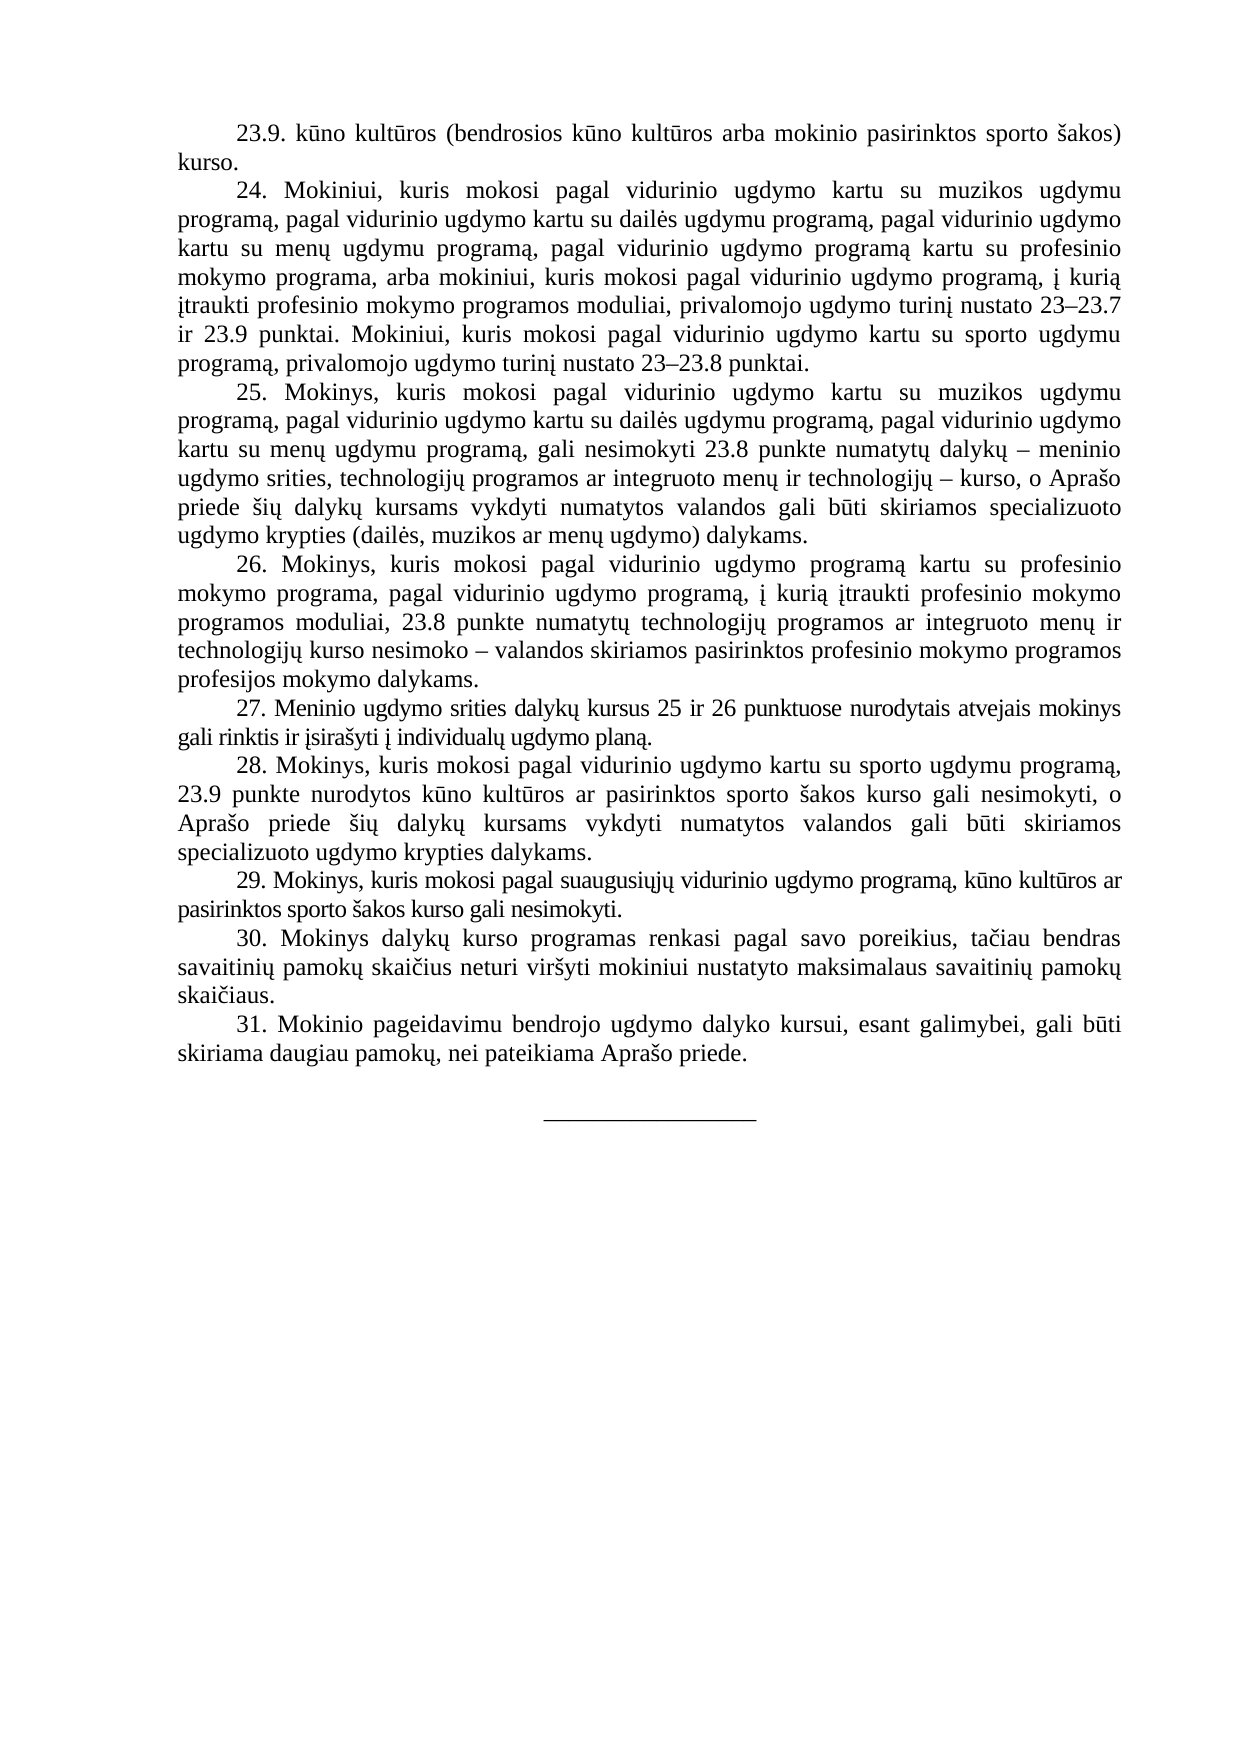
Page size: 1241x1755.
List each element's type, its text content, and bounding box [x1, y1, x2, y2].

text _________________ [177, 1096, 1122, 1124]
text 29. Mokinys, kuris mokosi pagal suaugusiųjų vidurinio ugdymo programą, kūno kultūros ar pasirinktos sporto šakos kurso gali nesimokyti. [177, 866, 1122, 923]
text 31. Mokinio pageidavimu bendrojo ugdymo dalyko kursui, esant galimybei, gali būti skiriama daugiau pamokų, nei pateikiama Aprašo priede. [177, 1009, 1122, 1067]
text 25. Mokinys, kuris mokosi pagal vidurinio ugdymo kartu su muzikos ugdymu programą, pagal vidurinio ugdymo kartu su dailės ugdymu programą, pagal vidurinio ugdymo kartu su menų ugdymu programą, gali nesimokyti 23.8 punkte numatytų dalykų – meninio ugdymo srities, technologijų programos ar integruoto menų ir technologijų – kurso, o Aprašo priede šių dalykų kursams vykdyti numatytos valandos gali būti skiriamos specializuoto ugdymo krypties (dailės, muzikos ar menų ugdymo) dalykams. [177, 377, 1122, 549]
text 28. Mokinys, kuris mokosi pagal vidurinio ugdymo kartu su sporto ugdymu programą, 23.9 punkte nurodytos kūno kultūros ar pasirinktos sporto šakos kurso gali nesimokyti, o Aprašo priede šių dalykų kursams vykdyti numatytos valandos gali būti skiriamos specializuoto ugdymo krypties dalykams. [177, 751, 1122, 866]
text 24. Mokiniui, kuris mokosi pagal vidurinio ugdymo kartu su muzikos ugdymu programą, pagal vidurinio ugdymo kartu su dailės ugdymu programą, pagal vidurinio ugdymo kartu su menų ugdymu programą, pagal vidurinio ugdymo programą kartu su profesinio mokymo programa, arba mokiniui, kuris mokosi pagal vidurinio ugdymo programą, į kurią įtraukti profesinio mokymo programos moduliai, privalomojo ugdymo turinį nustato 23–23.7 ir 23.9 punktai. Mokiniui, kuris mokosi pagal vidurinio ugdymo kartu su sporto ugdymu programą, privalomojo ugdymo turinį nustato 23–23.8 punktai. [177, 176, 1122, 377]
text 26. Mokinys, kuris mokosi pagal vidurinio ugdymo programą kartu su profesinio mokymo programa, pagal vidurinio ugdymo programą, į kurią įtraukti profesinio mokymo programos moduliai, 23.8 punkte numatytų technologijų programos ar integruoto menų ir technologijų kurso nesimoko – valandos skiriamos pasirinktos profesinio mokymo programos profesijos mokymo dalykams. [177, 549, 1122, 693]
text 30. Mokinys dalykų kurso programas renkasi pagal savo poreikius, tačiau bendras savaitinių pamokų skaičius neturi viršyti mokiniui nustatyto maksimalaus savaitinių pamokų skaičiaus. [177, 923, 1122, 1009]
text 27. Meninio ugdymo srities dalykų kursus 25 ir 26 punktuose nurodytais atvejais mokinys gali rinktis ir įsirašyti į individualų ugdymo planą. [177, 693, 1122, 751]
text 23.9. kūno kultūros (bendrosios kūno kultūros arba mokinio pasirinktos sporto šakos) kurso. [177, 118, 1122, 176]
